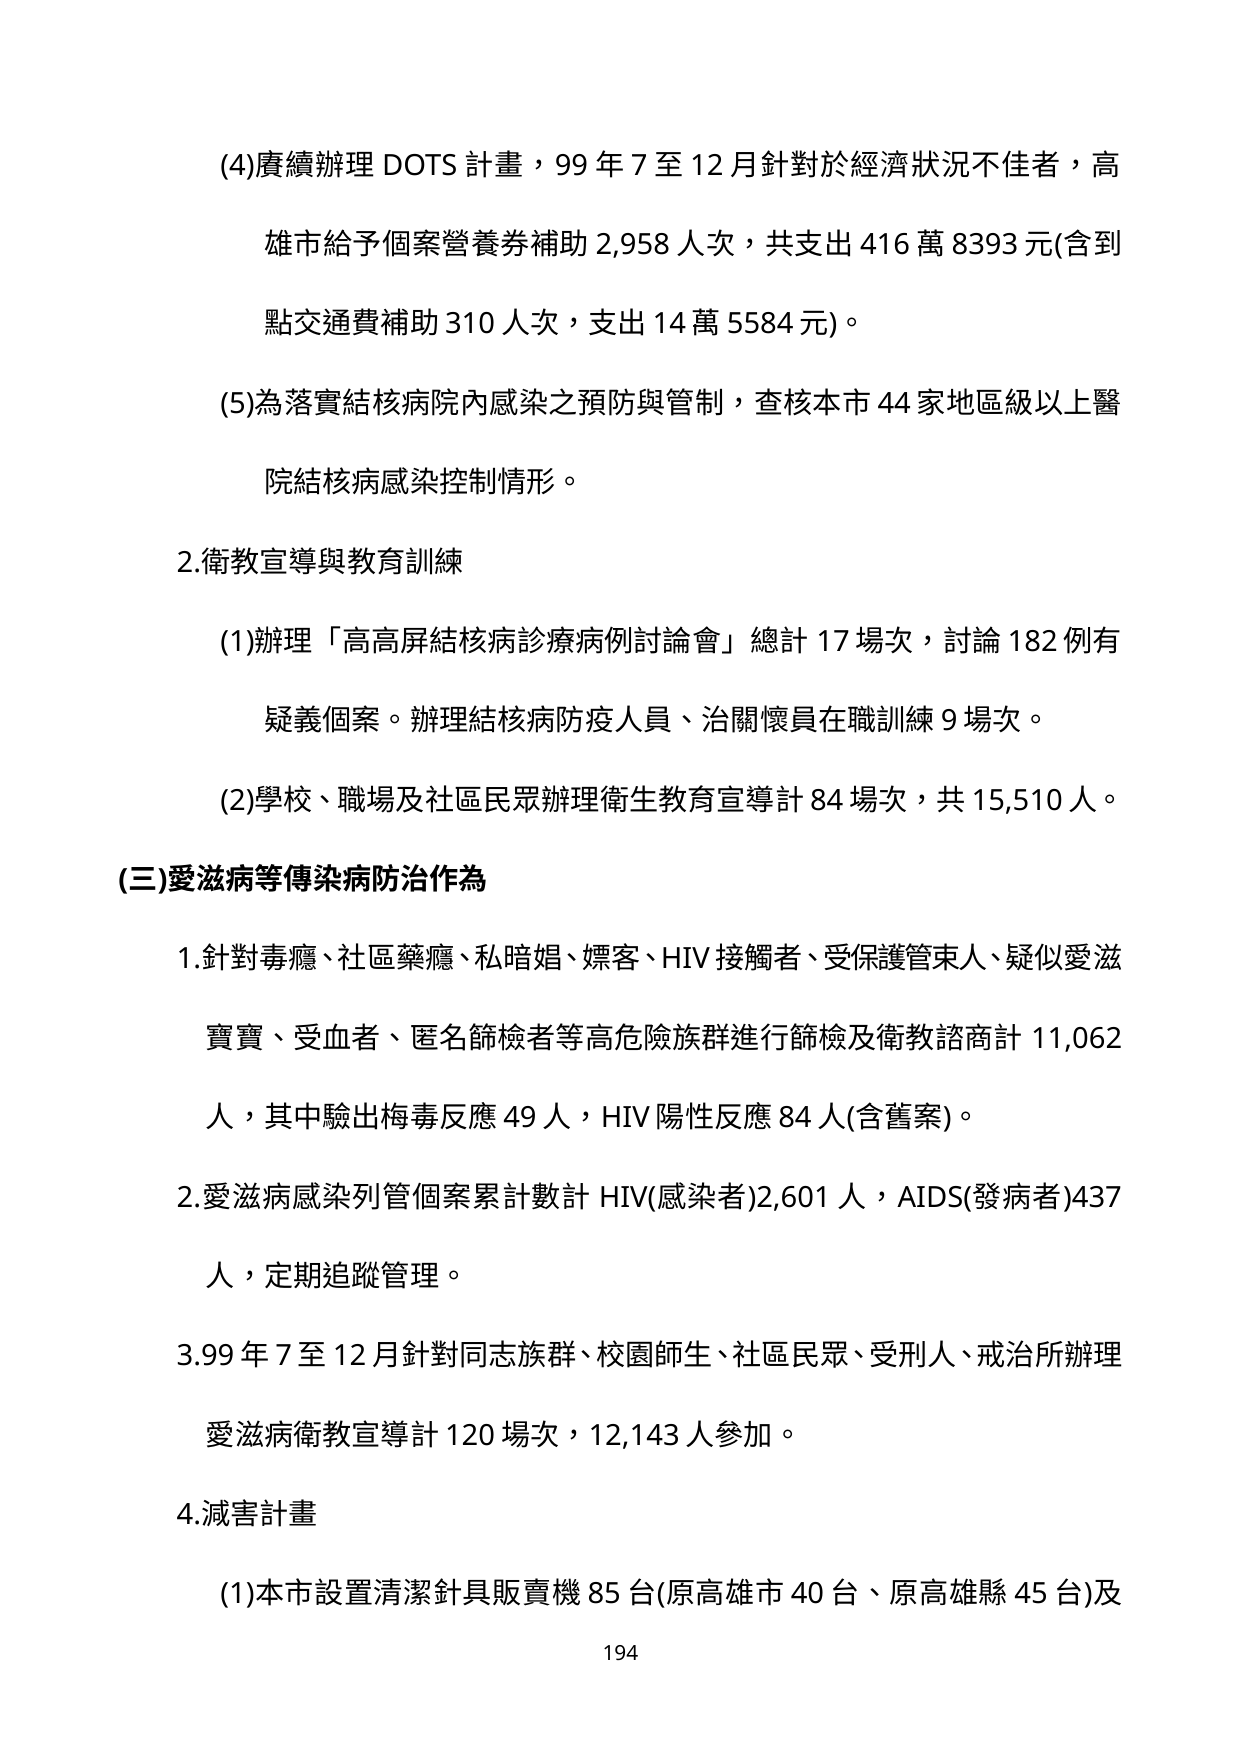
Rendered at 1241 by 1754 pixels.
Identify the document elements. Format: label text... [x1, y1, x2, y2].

text (三)愛滋病等傳染病防治作為 [118, 837, 1122, 917]
text 3.99年7至12月針對同志族群、校園師生、社區民眾、受刑人、戒治所辦理愛滋病衛教宣導計120場次，12,143人參加。 [176, 1313, 1122, 1472]
text 2.衛教宣導與教育訓練 [176, 520, 1122, 599]
text 1.針對毒癮、社區藥癮、私暗娼、嫖客、HIV接觸者、受保護管束人、疑似愛滋寶寶、受血者、匿名篩檢者等高危險族群進行篩檢及衛教諮商計11,062人，其中驗出梅毒反應49人，HIV陽性反應84人(含舊案)。 [176, 917, 1122, 1155]
text 4.減害計畫 [176, 1472, 1122, 1552]
text (1)辦理「高高屏結核病診療病例討論會」總計17場次，討論182例有疑義個案。辦理結核病防疫人員、治關懷員在職訓練9場次。 [220, 599, 1122, 758]
text (4)賡續辦理DOTS計畫，99年7至12月針對於經濟狀況不佳者，高雄市給予個案營養券補助2,958人次，共支出416萬8393元(含到點交通費補助310人次，支出14萬5584元)。 [220, 123, 1122, 361]
text 2.愛滋病感染列管個案累計數計HIV(感染者)2,601人，AIDS(發病者)437人，定期追蹤管理。 [176, 1155, 1122, 1313]
text (2)學校、職場及社區民眾辦理衛生教育宣導計84場次，共15,510人。 [220, 758, 1122, 837]
text (1)本市設置清潔針具販賣機85台(原高雄市40台、原高雄縣45台)及 [220, 1552, 1122, 1631]
text (5)為落實結核病院內感染之預防與管制，查核本市44家地區級以上醫院結核病感染控制情形。 [220, 361, 1122, 520]
